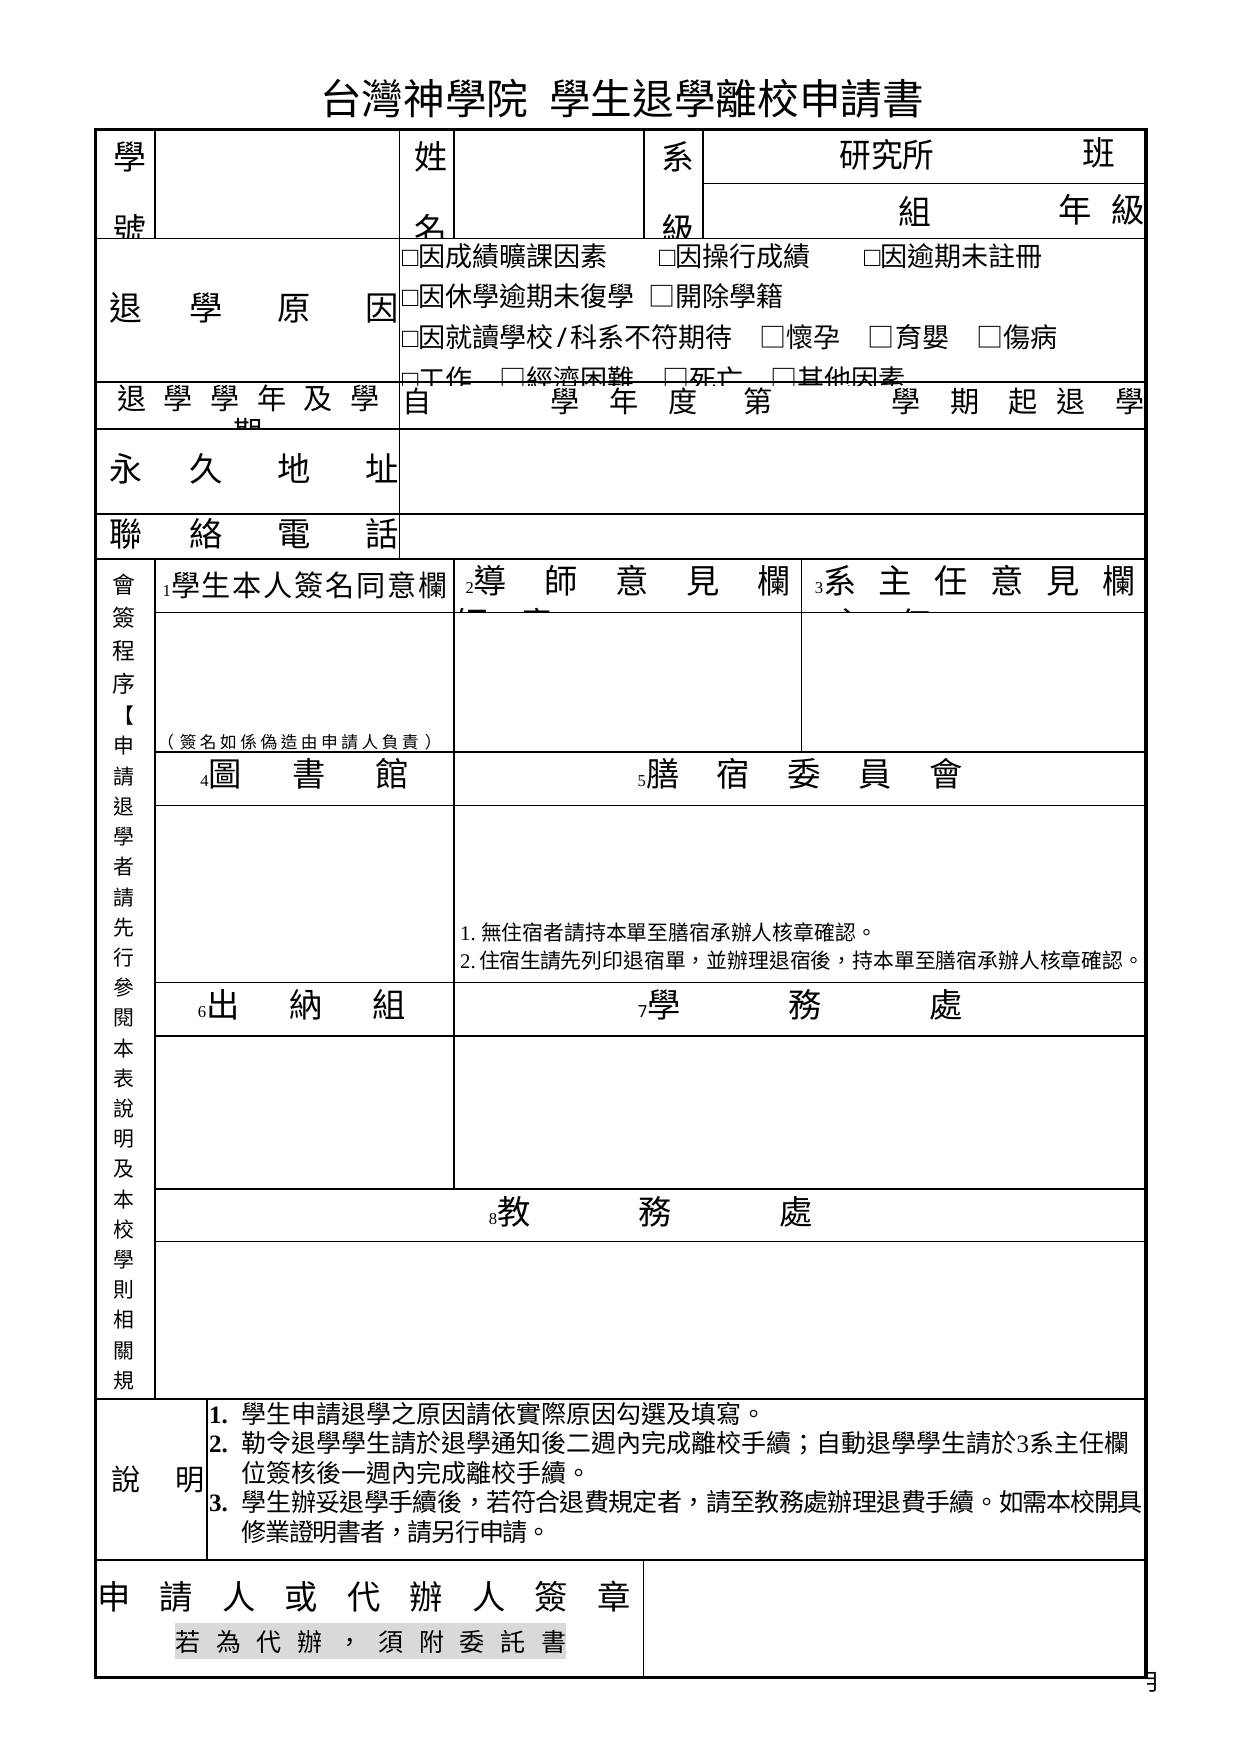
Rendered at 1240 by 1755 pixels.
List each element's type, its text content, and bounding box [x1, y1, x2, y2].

table_cell 8教務處 [156, 1190, 1144, 1241]
table_header 系級 [645, 131, 702, 238]
table_cell [644, 1561, 1144, 1676]
table_cell 2導師意見欄 師 意 見 欄 [455, 560, 801, 611]
table_cell [455, 613, 801, 751]
table_cell 學生申請退學之原因請依實際原因勾選及填寫。 勒令退學學生請於退學通知後二週內完成離校手續；自動退學學生請於3系主任欄位簽核後一週內完成離校手續。 學生辦妥退學手續後，若符合退費規定者，請至教務處辦理退費手續。如需本校開具修業證明書者，請另行申請。 [208, 1400, 1144, 1559]
table_cell 組 [839, 184, 995, 238]
table_cell [710, 184, 839, 238]
table_cell 1. 無住宿者請持本單至膳宿承辦人核章確認。 2. 住宿生請先列印退宿單，並辦理退宿後，持本單至膳宿承辦人核章確認。 [455, 806, 1144, 982]
table_cell 4圖書館 [156, 753, 453, 804]
table_header 學號 [97, 131, 154, 238]
table_cell 會 簽 程 序 【 申 請 退 學 者 請 先 行 參 閱 本 表 說 明 及 本 校 學 則 相 關 規 定 辦 理 】 [97, 560, 154, 1398]
table_header 研究所 [839, 131, 995, 182]
table_cell 自 [400, 383, 460, 428]
table_cell 1學生本人簽名同意欄 [156, 560, 453, 611]
table_cell 學 期 [839, 383, 995, 428]
table_cell （ 簽 名 如 係 偽 造 由 申 請 人 負 責 ） [156, 613, 453, 751]
table_cell 度 [654, 383, 735, 428]
text 台灣神學院 學生退學離校申請書 [83, 75, 1160, 125]
table_cell 永 [97, 430, 155, 513]
table_cell 明 [155, 1400, 206, 1559]
table_cell 5膳宿委員會 [455, 753, 1144, 804]
table_cell 退 [97, 239, 155, 381]
table_cell [704, 184, 710, 238]
table_header [455, 131, 643, 238]
table_cell 第 [735, 383, 839, 428]
table_header [704, 131, 710, 182]
table_cell 久 地 址 [155, 430, 399, 513]
table_cell [802, 613, 1144, 751]
table_header 班 [1050, 131, 1144, 182]
table_cell [400, 430, 1144, 513]
table_header [710, 131, 839, 182]
table_cell 退 學 [1050, 383, 1144, 428]
table_cell [156, 1037, 453, 1188]
table_cell 起 [995, 383, 1049, 428]
table_header [156, 131, 399, 238]
table_cell 6出納組 [156, 983, 453, 1035]
table_cell 絡 電 話 [155, 515, 399, 558]
table_cell 退 學 學 年 及 學 期 [97, 383, 399, 428]
table_header 姓名 [400, 131, 453, 238]
table_cell 說 [97, 1400, 155, 1559]
table_cell [156, 806, 453, 982]
table_cell 申請人或代辦人簽章 若為代辦，須附委託書 [97, 1561, 643, 1676]
table_cell [400, 515, 1144, 558]
table_header [995, 131, 1049, 182]
table_cell [995, 184, 1049, 238]
table_cell □因成績曠課因素 □因操行成績 □因逾期未註冊 □因休學逾期未復學 □開除學籍 □因就讀學校/科系不符期待 □懷孕 □育嬰 □傷病 □工作 □經濟困難 □死亡 □其他因素________________ [400, 239, 1144, 381]
table_cell 學 年 [511, 383, 654, 428]
table_cell 年 級 [1050, 184, 1144, 238]
table_cell [156, 1242, 1144, 1398]
table_cell 學 原 因 [155, 239, 399, 381]
table_cell [460, 383, 511, 428]
table_cell 3系主任意見欄 主 任 意 [802, 560, 1144, 611]
table_cell 聯 [97, 515, 155, 558]
table_cell 7學務處 [455, 983, 1144, 1035]
table_cell [455, 1037, 1144, 1188]
